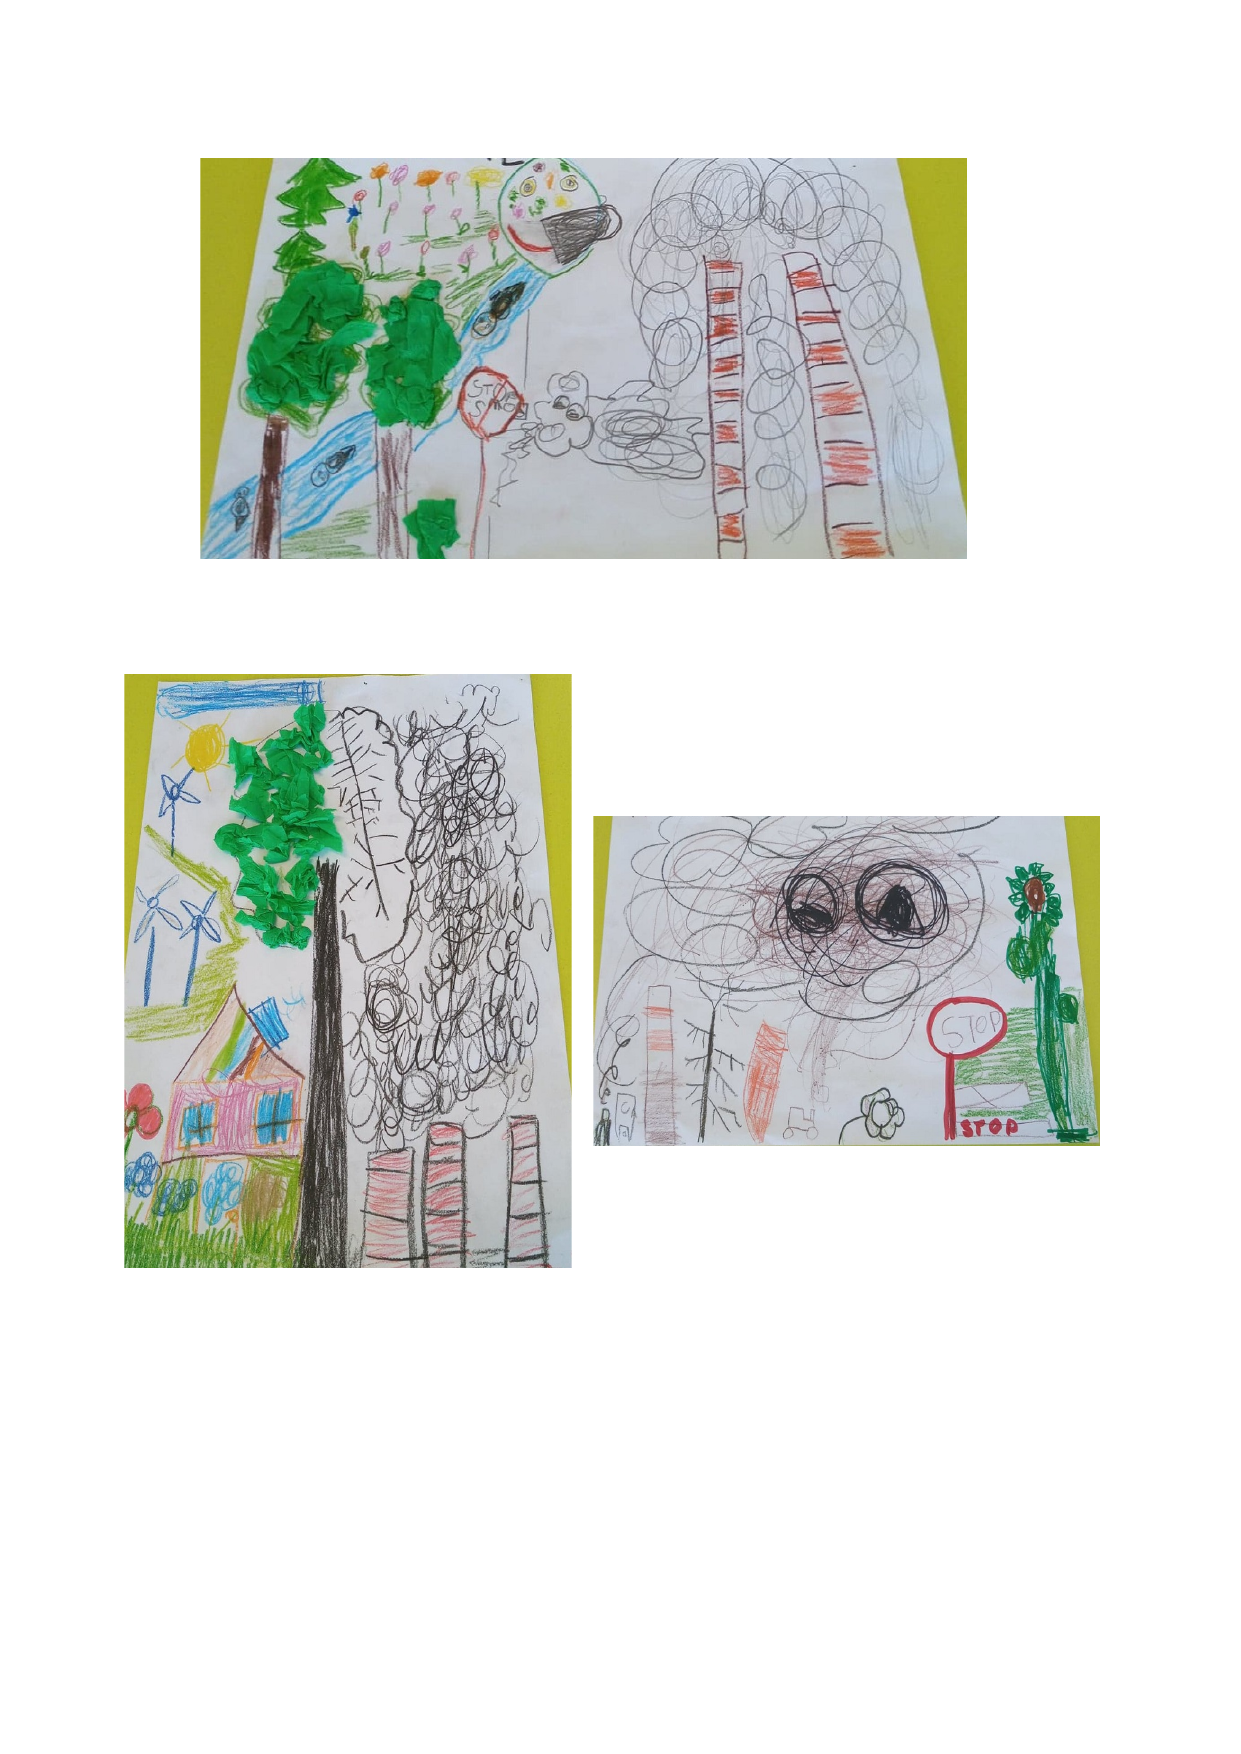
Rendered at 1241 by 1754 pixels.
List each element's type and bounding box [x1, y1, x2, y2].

picture [200, 158, 967, 559]
picture [593, 816, 1100, 1146]
picture [124, 674, 572, 1268]
